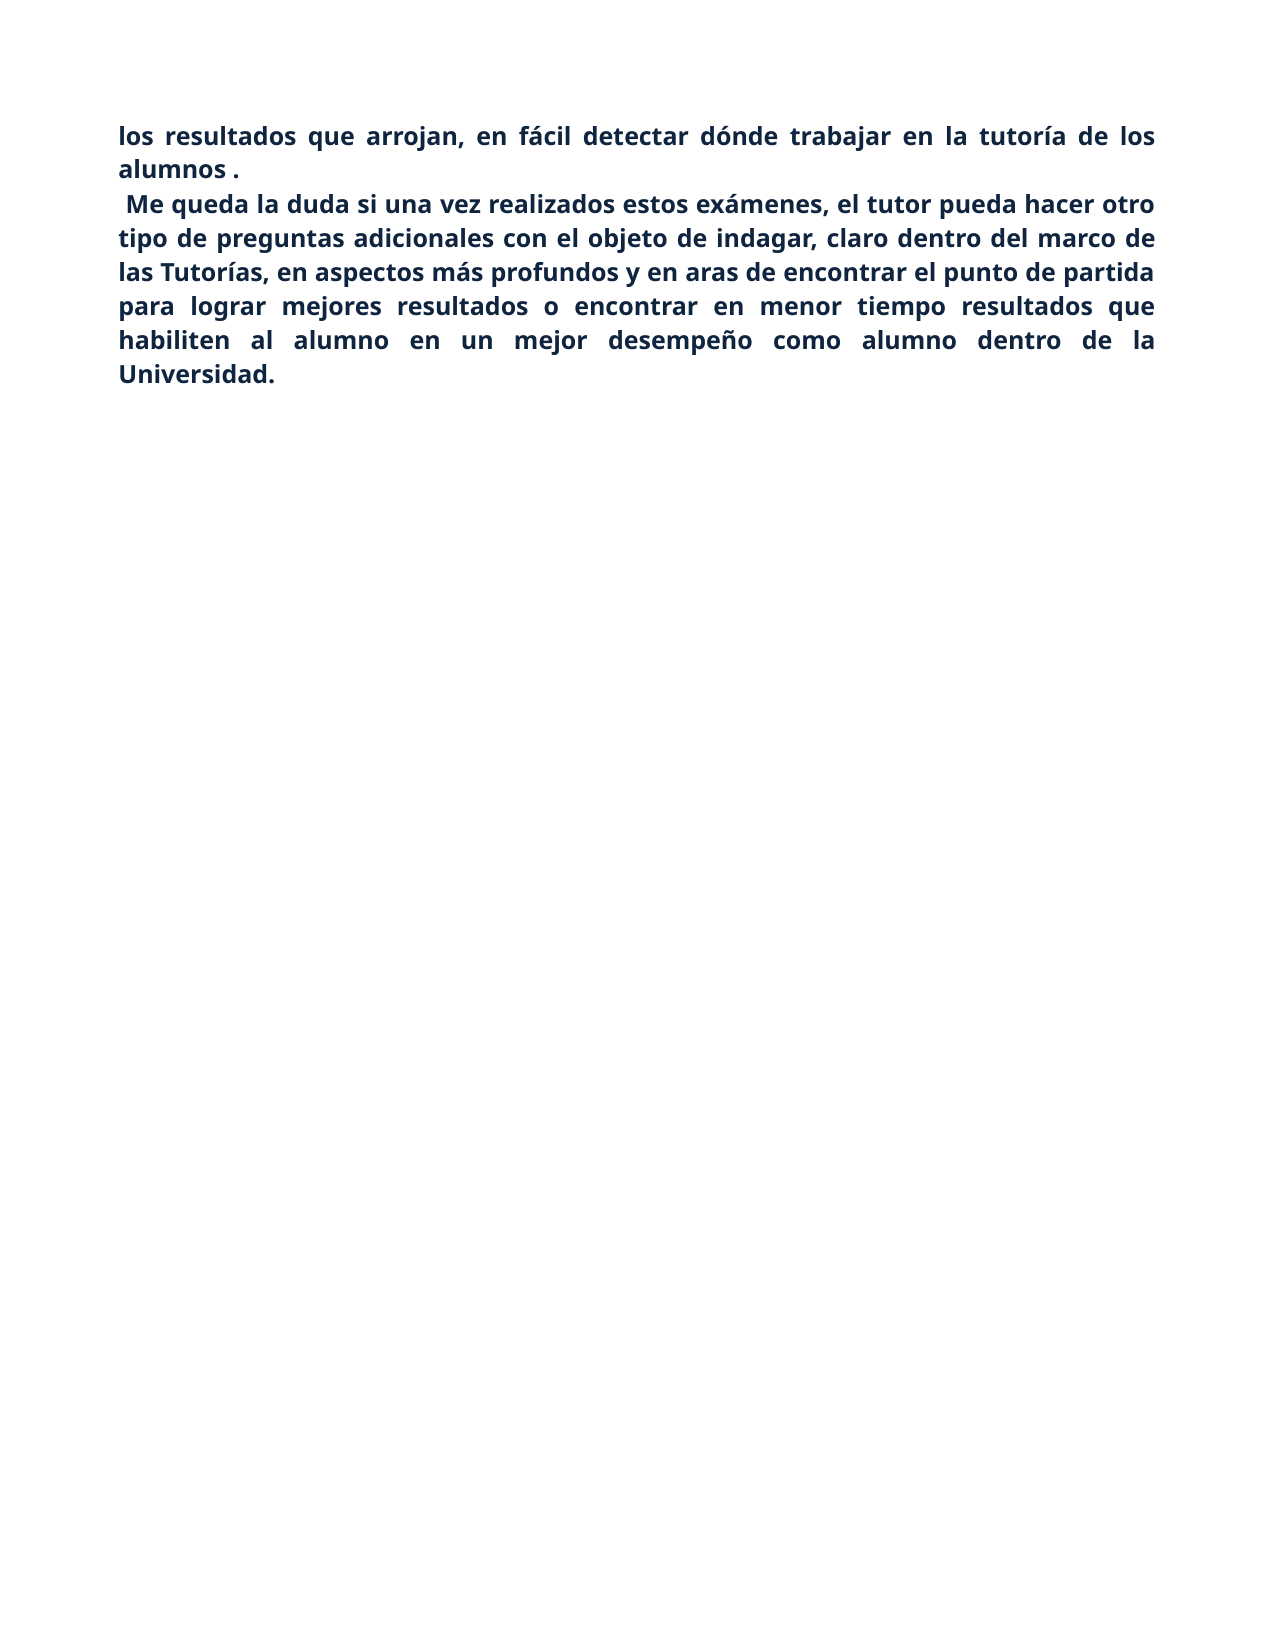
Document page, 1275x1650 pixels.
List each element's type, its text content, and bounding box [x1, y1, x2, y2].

text los resultados que arrojan, en fácil detectar dónde trabajar en la tutoría de los alumnos . [118, 118, 1157, 186]
text Me queda la duda si una vez realizados estos exámenes, el tutor pueda hacer otro tipo de preguntas adicionales con el objeto de indagar, claro dentro del marco de las Tutorías, en aspectos más profundos y en aras de encontrar el punto de partida para lograr mejores resultados o encontrar en menor tiempo resultados que habiliten al alumno en un mejor desempeño como alumno dentro de la Universidad. [118, 186, 1157, 391]
